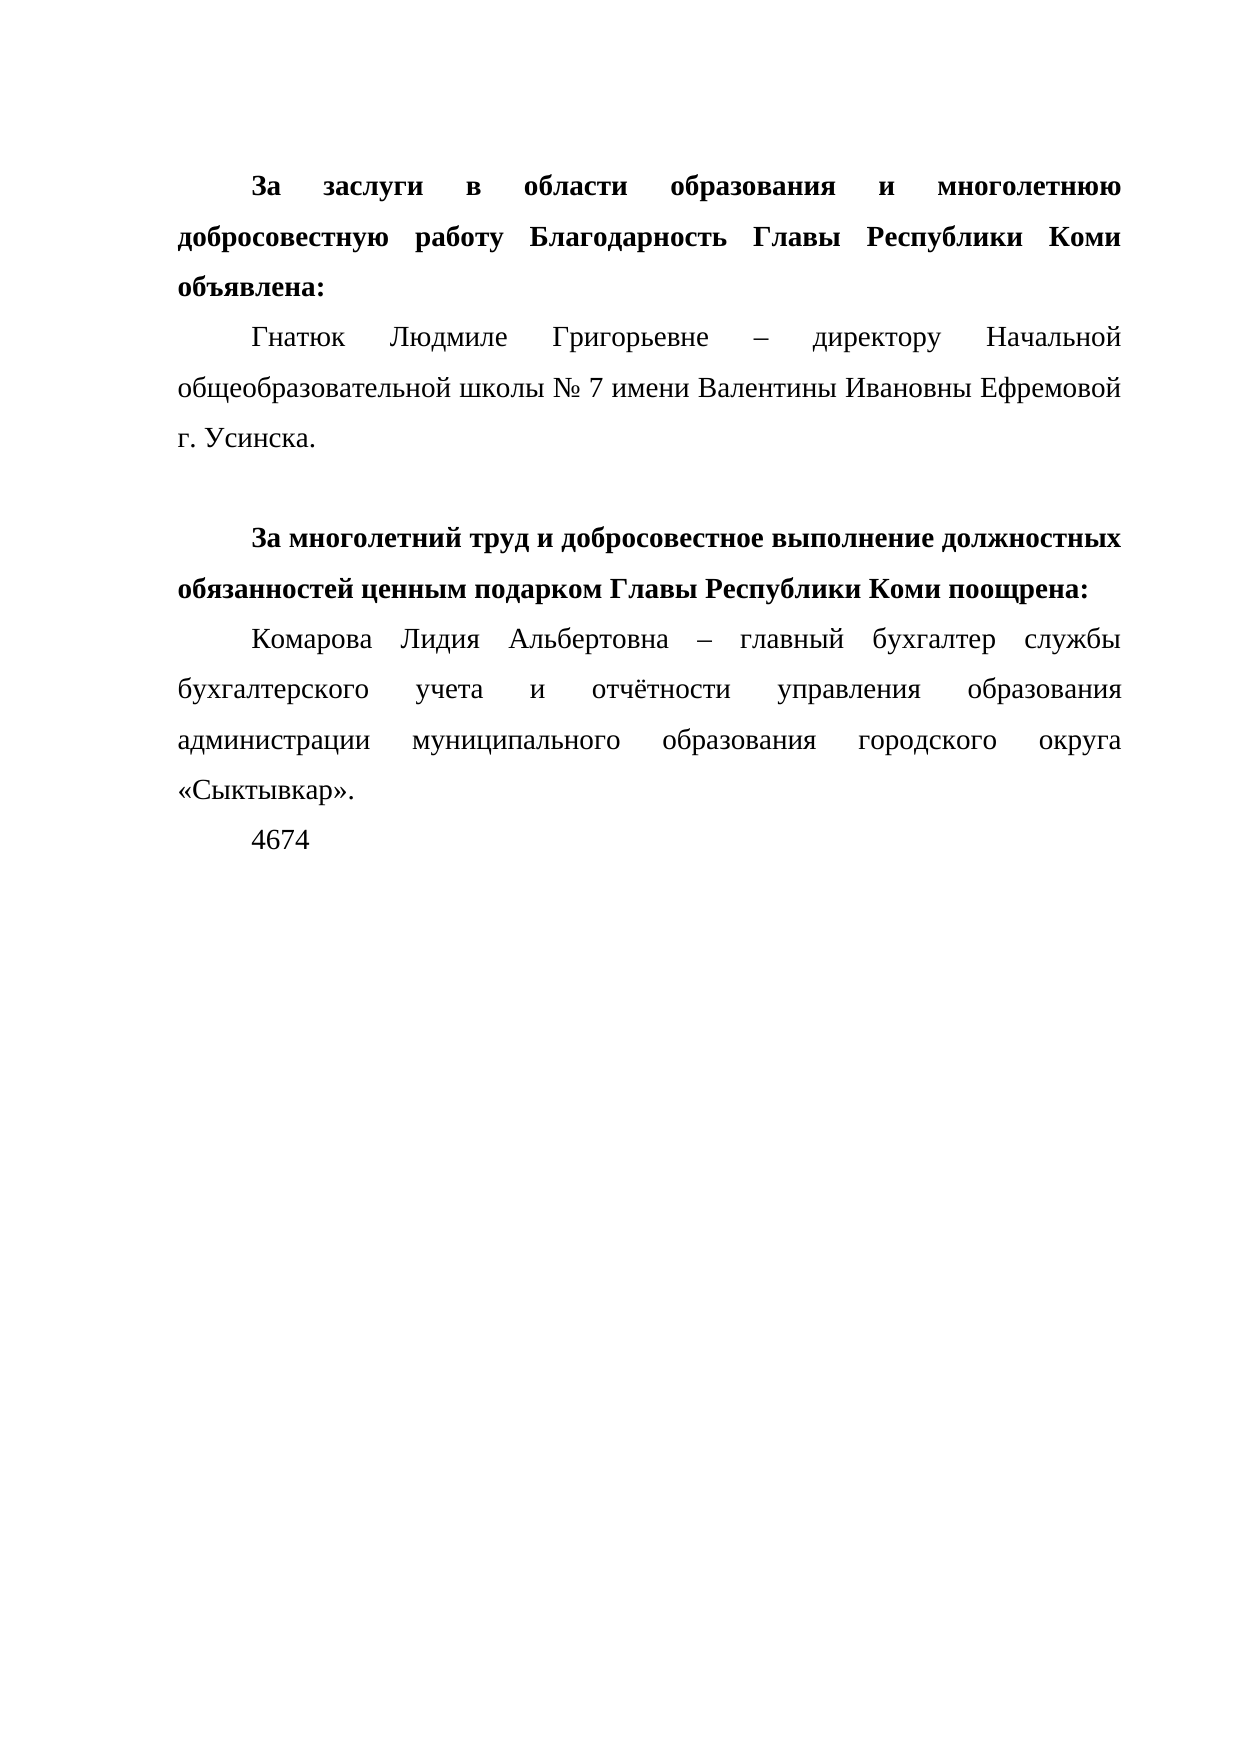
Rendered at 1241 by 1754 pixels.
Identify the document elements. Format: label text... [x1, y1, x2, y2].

text За заслуги в области образования и многолетнюю добросовестную работу Благодарность Главы Республики Коми объявлена: [177, 168, 1122, 303]
text Гнатюк Людмиле Григорьевне – директору Начальной общеобразовательной школы № 7 имени Валентины Ивановны Ефремовой г. Усинска. [177, 319, 1122, 453]
text Комарова Лидия Альбертовна – главный бухгалтер службы бухгалтерского учета и отчётности управления образования администрации муниципального образования городского округа «Сыктывкар». [177, 621, 1122, 806]
text 4674 [177, 822, 1122, 856]
text За многолетний труд и добросовестное выполнение должностных обязанностей ценным подарком Главы Республики Коми поощрена: [177, 521, 1122, 604]
